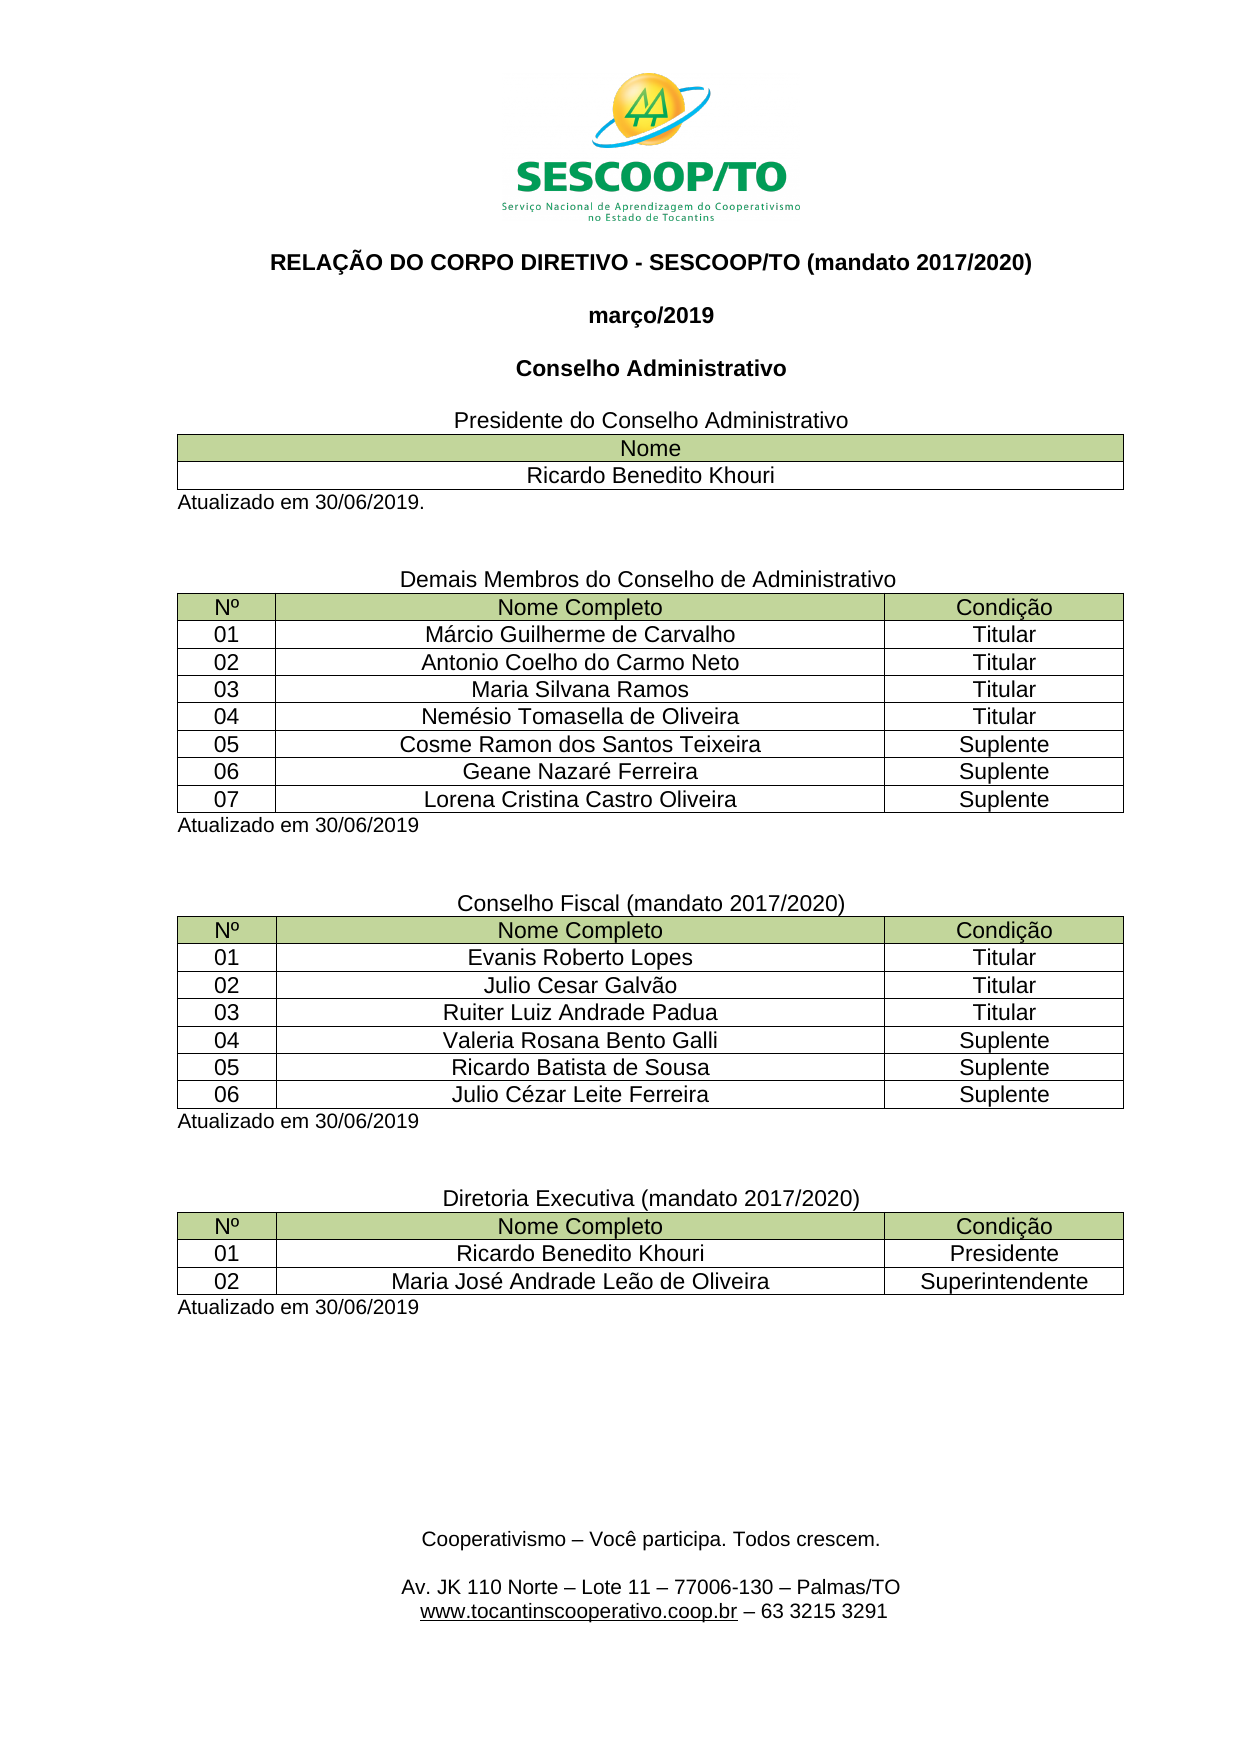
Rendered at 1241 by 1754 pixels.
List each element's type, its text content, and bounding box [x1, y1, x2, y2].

table_cell 06 [178, 1081, 276, 1108]
table_cell 06 [178, 758, 275, 784]
text Atualizado em 30/06/2019. [177, 490, 1125, 514]
table_header Nº [178, 1213, 276, 1239]
table_cell Titular [885, 649, 1123, 675]
table_header Nome [178, 435, 1123, 461]
table_cell Suplente [885, 786, 1123, 812]
table_cell Maria José Andrade Leão de Oliveira [277, 1268, 884, 1294]
text Diretoria Executiva (mandato 2017/2020) [177, 1185, 1125, 1212]
table_cell 02 [178, 649, 275, 675]
text Presidente do Conselho Administrativo [177, 407, 1125, 434]
table_cell Suplente [885, 758, 1123, 784]
text Demais Membros do Conselho de Administrativo [177, 566, 1125, 593]
table_header Condição [885, 594, 1123, 620]
table_cell Márcio Guilherme de Carvalho [276, 621, 884, 647]
table_cell 07 [178, 786, 275, 812]
table_cell Suplente [885, 1054, 1123, 1080]
text Conselho Administrativo [177, 355, 1125, 381]
table_cell Ruiter Luiz Andrade Padua [277, 999, 884, 1026]
table_header Nome Completo [276, 594, 884, 620]
table_header Nome Completo [277, 1213, 884, 1239]
table_cell Julio Cézar Leite Ferreira [277, 1081, 884, 1108]
table_cell Ricardo Batista de Sousa [277, 1054, 884, 1080]
table_cell Nemésio Tomasella de Oliveira [276, 703, 884, 730]
text Atualizado em 30/06/2019 [177, 1109, 1125, 1133]
table_cell 05 [178, 1054, 276, 1080]
table_cell Ricardo Benedito Khouri [277, 1240, 884, 1267]
table_cell Titular [885, 703, 1123, 730]
table_cell Antonio Coelho do Carmo Neto [276, 649, 884, 675]
table_cell 04 [178, 703, 275, 730]
table_cell Titular [885, 999, 1123, 1026]
table_cell Suplente [885, 731, 1123, 757]
table_cell Titular [885, 621, 1123, 647]
table_header Nº [178, 917, 276, 943]
text RELAÇÃO DO CORPO DIRETIVO - SESCOOP/TO (mandato 2017/2020) [177, 249, 1125, 276]
table_cell Evanis Roberto Lopes [277, 944, 884, 971]
table_cell Geane Nazaré Ferreira [276, 758, 884, 784]
table_cell Cosme Ramon dos Santos Teixeira [276, 731, 884, 757]
table_cell Titular [885, 676, 1123, 702]
table_cell Titular [885, 972, 1123, 998]
table_cell 02 [178, 972, 276, 998]
table_cell Julio Cesar Galvão [277, 972, 884, 998]
table_cell Titular [885, 944, 1123, 971]
text março/2019 [177, 302, 1125, 328]
table_cell Maria Silvana Ramos [276, 676, 884, 702]
table_header Nº [178, 594, 275, 620]
text Atualizado em 30/06/2019 [177, 813, 1125, 837]
table_cell Suplente [885, 1027, 1123, 1053]
table_cell 03 [178, 676, 275, 702]
table_header Condição [885, 917, 1123, 943]
table_cell Presidente [885, 1240, 1123, 1267]
text Atualizado em 30/06/2019 [177, 1295, 1125, 1319]
table_cell Lorena Cristina Castro Oliveira [276, 786, 884, 812]
table_header Nome Completo [277, 917, 884, 943]
table_cell 03 [178, 999, 276, 1026]
table_cell Valeria Rosana Bento Galli [277, 1027, 884, 1053]
table_cell 01 [178, 1240, 276, 1267]
table_cell 02 [178, 1268, 276, 1294]
table_cell 01 [178, 621, 275, 647]
table_cell Ricardo Benedito Khouri [178, 462, 1123, 489]
text Conselho Fiscal (mandato 2017/2020) [177, 889, 1125, 916]
table_cell 04 [178, 1027, 276, 1053]
table_cell 01 [178, 944, 276, 971]
table_header Condição [885, 1213, 1123, 1239]
table_cell Superintendente [885, 1268, 1123, 1294]
table_cell Suplente [885, 1081, 1123, 1108]
table_cell 05 [178, 731, 275, 757]
